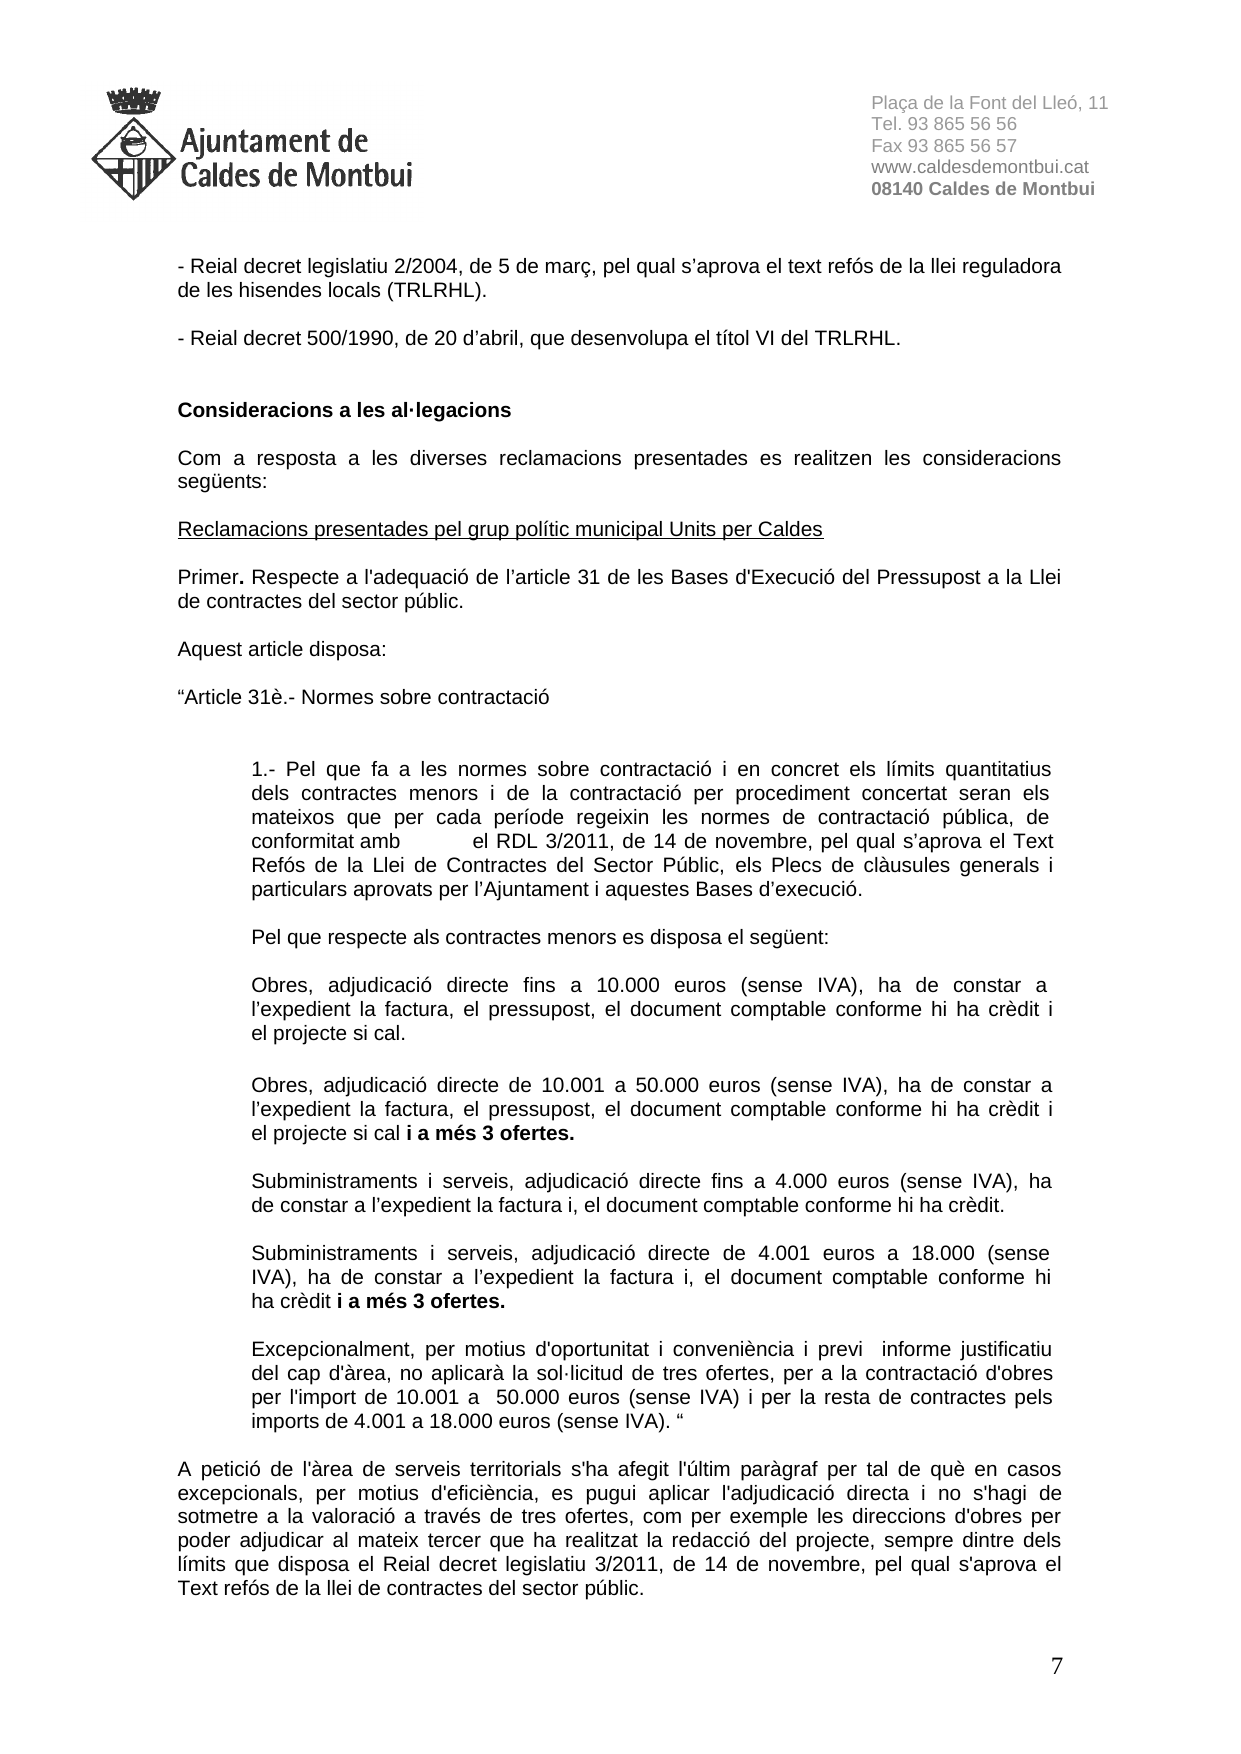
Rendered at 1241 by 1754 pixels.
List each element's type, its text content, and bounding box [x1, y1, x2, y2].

text - Reial decret 500/1990, de 20 d’abril, que desenvolupa el títol VI del TRLRHL. [177, 326, 1063, 349]
text - Reial decret legislatiu 2/2004, de 5 de març, pel qual s’aprova el text refós de la llei reguladora de les hisendes locals (TRLRHL). [177, 254, 1063, 302]
text Reclamacions presentades pel grup polític municipal Units per Caldes [177, 517, 1063, 541]
text Consideracions a les al·legacions [177, 397, 1063, 421]
text Aquest article disposa: [177, 637, 1063, 661]
text Excepcionalment, per motius d'oportunitat i conveniència i previ informe justificatiu del cap d'àrea, no aplicarà la sol·licitud de tres ofertes, per a la contractació d'obres per l'import de 10.001 a 50.000 euros (sense IVA) i per la resta de contractes pels imports de 4.001 a 18.000 euros (sense IVA). “ [177, 1337, 1063, 1432]
text Com a resposta a les diverses reclamacions presentades es realitzen les consideracions següents: [177, 445, 1063, 493]
text Obres, adjudicació directe de 10.001 a 50.000 euros (sense IVA), ha de constar a l’expedient la factura, el pressupost, el document comptable conforme hi ha crèdit i el projecte si cal i a més 3 ofertes. [177, 1073, 1063, 1145]
text Subministraments i serveis, adjudicació directe de 4.001 euros a 18.000 (sense IVA), ha de constar a l’expedient la factura i, el document comptable conforme hi ha crèdit i a més 3 ofertes. [177, 1241, 1063, 1313]
text A petició de l'àrea de serveis territorials s'ha afegit l'últim paràgraf per tal de què en casos excepcionals, per motius d'eficiència, es pugui aplicar l'adjudicació directa i no s'hagi de sotmetre a la valoració a través de tres ofertes, com per exemple les direccions d'obres per poder adjudicar al mateix tercer que ha realitzat la redacció del projecte, sempre dintre dels límits que disposa el Reial decret legislatiu 3/2011, de 14 de novembre, pel qual s'aprova el Text refós de la llei de contractes del sector públic. [177, 1456, 1063, 1600]
text Pel que respecte als contractes menors es disposa el següent: [177, 924, 1063, 948]
text Obres, adjudicació directe fins a 10.000 euros (sense IVA), ha de constar a l’expedient la factura, el pressupost, el document comptable conforme hi ha crèdit i el projecte si cal. [177, 972, 1063, 1044]
text Subministraments i serveis, adjudicació directe fins a 4.000 euros (sense IVA), ha de constar a l’expedient la factura i, el document comptable conforme hi ha crèdit. [177, 1169, 1063, 1217]
subtitle “Article 31è.- Normes sobre contractació [177, 685, 1063, 709]
text Primer. Respecte a l'adequació de l’article 31 de les Bases d'Execució del Pressupost a la Llei de contractes del sector públic. [177, 565, 1063, 613]
text 1.- Pel que fa a les normes sobre contractació i en concret els límits quantitatius dels contractes menors i de la contractació per procediment concertat seran els mateixos que per cada període regeixin les normes de contractació pública, de conformitat amb el RDL 3/2011, de 14 de novembre, pel qual s’aprova el Text Refós de la Llei de Contractes del Sector Públic, els Plecs de clàusules generals i particulars aprovats per l’Ajuntament i aquestes Bases d’execució. [177, 757, 1063, 901]
